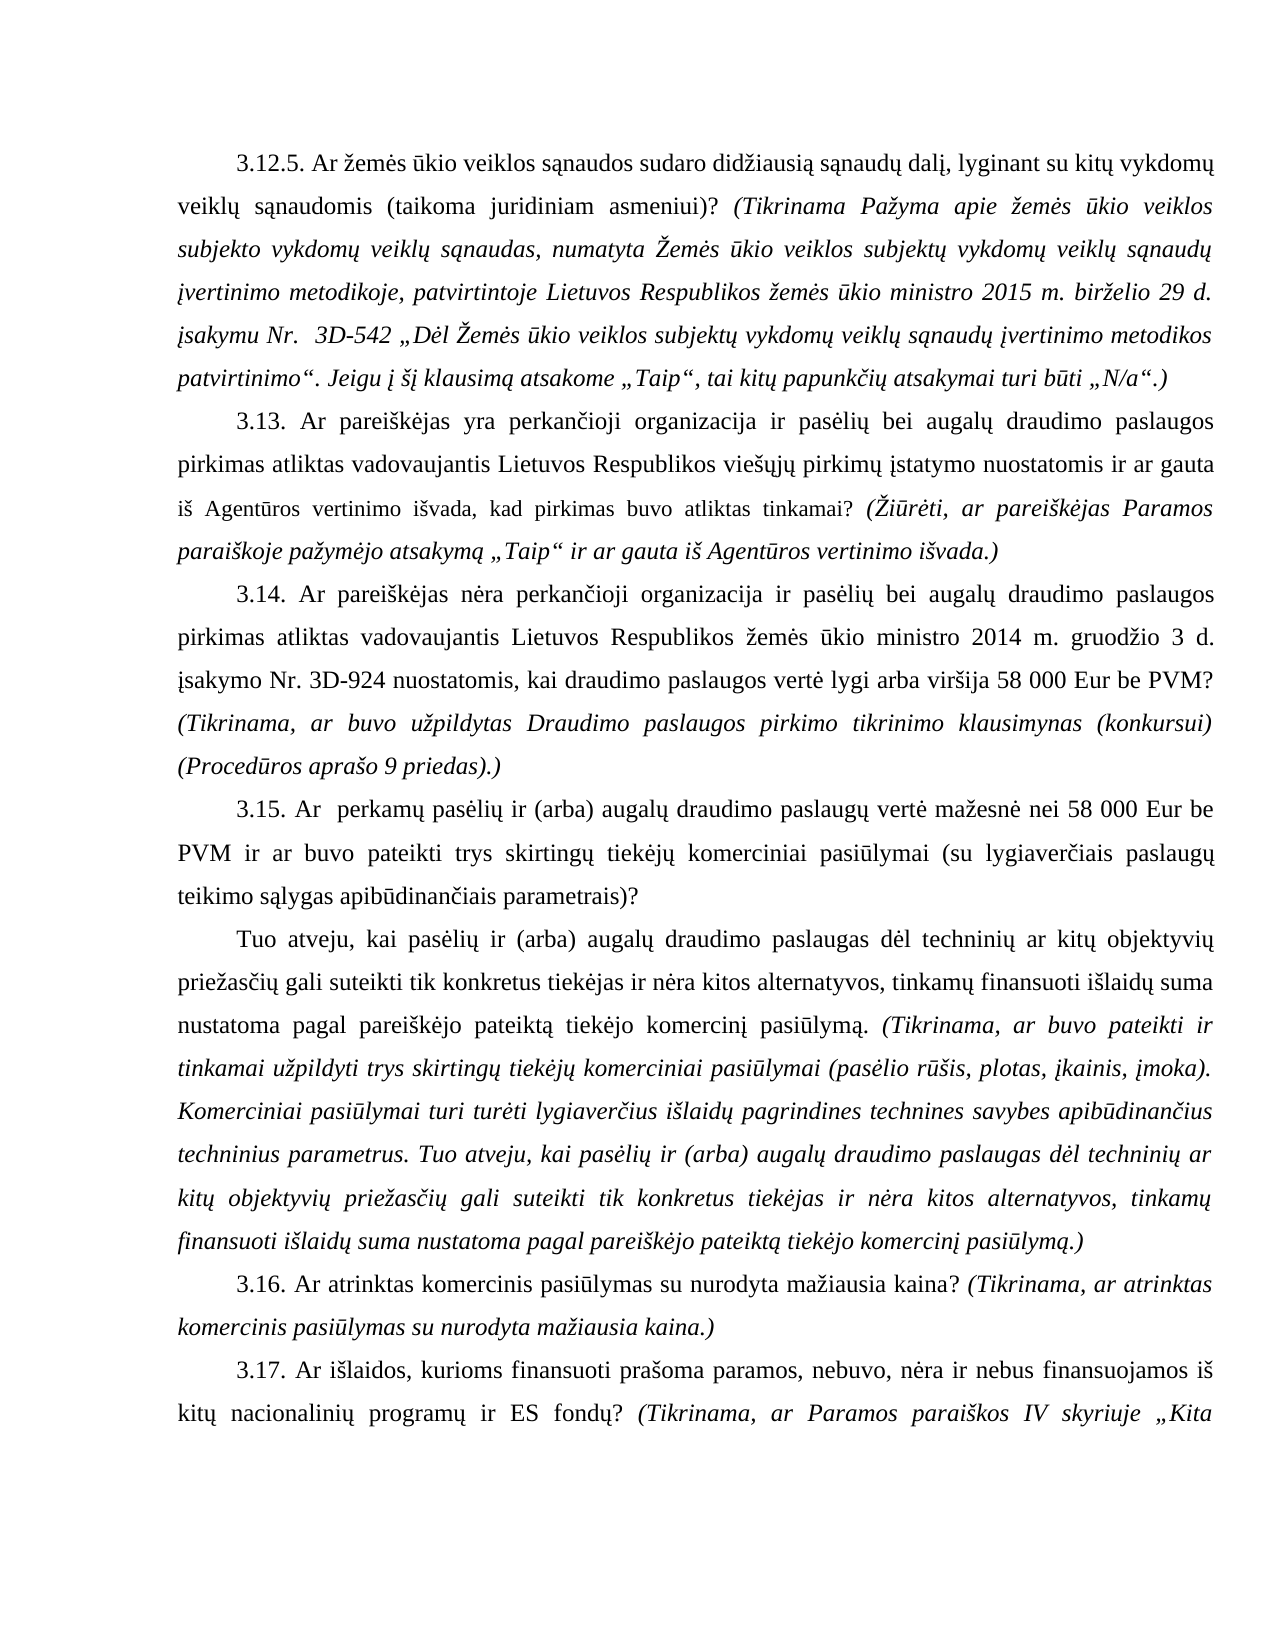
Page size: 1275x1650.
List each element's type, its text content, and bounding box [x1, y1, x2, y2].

text Tuo atveju, kai pasėlių ir (arba) augalų draudimo paslaugas dėl techninių ar kitų objektyvių priežasčių gali suteikti tik konkretus tiekėjas ir nėra kitos alternatyvos, tinkamų finansuoti išlaidų suma nustatoma pagal pareiškėjo pateiktą tiekėjo komercinį pasiūlymą. (Tikrinama, ar buvo pateikti ir tinkamai užpildyti trys skirtingų tiekėjų komerciniai pasiūlymai (pasėlio rūšis, plotas, įkainis, įmoka). Komerciniai pasiūlymai turi turėti lygiaverčius išlaidų pagrindines technines savybes apibūdinančius techninius parametrus. Tuo atveju, kai pasėlių ir (arba) augalų draudimo paslaugas dėl techninių ar kitų objektyvių priežasčių gali suteikti tik konkretus tiekėjas ir nėra kitos alternatyvos, tinkamų finansuoti išlaidų suma nustatoma pagal pareiškėjo pateiktą tiekėjo komercinį pasiūlymą.) [177, 924, 1215, 1254]
text 3.14. Ar pareiškėjas nėra perkančioji organizacija ir pasėlių bei augalų draudimo paslaugos pirkimas atliktas vadovaujantis Lietuvos Respublikos žemės ūkio ministro 2014 m. gruodžio 3 d. įsakymo Nr. 3D-924 nuostatomis, kai draudimo paslaugos vertė lygi arba viršija 58 000 Eur be PVM? (Tikrinama, ar buvo užpildytas Draudimo paslaugos pirkimo tikrinimo klausimynas (konkursui) (Procedūros aprašo 9 priedas).) [177, 579, 1215, 780]
text 3.15. Ar perkamų pasėlių ir (arba) augalų draudimo paslaugų vertė mažesnė nei 58 000 Eur be PVM ir ar buvo pateikti trys skirtingų tiekėjų komerciniai pasiūlymai (su lygiaverčiais paslaugų teikimo sąlygas apibūdinančiais parametrais)? [177, 794, 1215, 909]
text 3.17. Ar išlaidos, kurioms finansuoti prašoma paramos, nebuvo, nėra ir nebus finansuojamos iš kitų nacionalinių programų ir ES fondų? (Tikrinama, ar Paramos paraiškos IV skyriuje „Kita [177, 1355, 1215, 1427]
text 3.16. Ar atrinktas komercinis pasiūlymas su nurodyta mažiausia kaina? (Tikrinama, ar atrinktas komercinis pasiūlymas su nurodyta mažiausia kaina.) [177, 1269, 1215, 1341]
text 3.12.5. Ar žemės ūkio veiklos sąnaudos sudaro didžiausią sąnaudų dalį, lyginant su kitų vykdomų veiklų sąnaudomis (taikoma juridiniam asmeniui)? (Tikrinama Pažyma apie žemės ūkio veiklos subjekto vykdomų veiklų sąnaudas, numatyta Žemės ūkio veiklos subjektų vykdomų veiklų sąnaudų įvertinimo metodikoje, patvirtintoje Lietuvos Respublikos žemės ūkio ministro 2015 m. birželio 29 d. įsakymu Nr. 3D-542 „Dėl Žemės ūkio veiklos subjektų vykdomų veiklų sąnaudų įvertinimo metodikos patvirtinimo“. Jeigu į šį klausimą atsakome „Taip“, tai kitų papunkčių atsakymai turi būti „N/a“.) [177, 148, 1215, 392]
text 3.13. Ar pareiškėjas yra perkančioji organizacija ir pasėlių bei augalų draudimo paslaugos pirkimas atliktas vadovaujantis Lietuvos Respublikos viešųjų pirkimų įstatymo nuostatomis ir ar gauta iš Agentūros vertinimo išvada, kad pirkimas buvo atliktas tinkamai? (Žiūrėti, ar pareiškėjas Paramos paraiškoje pažymėjo atsakymą „Taip“ ir ar gauta iš Agentūros vertinimo išvada.) [177, 406, 1215, 564]
